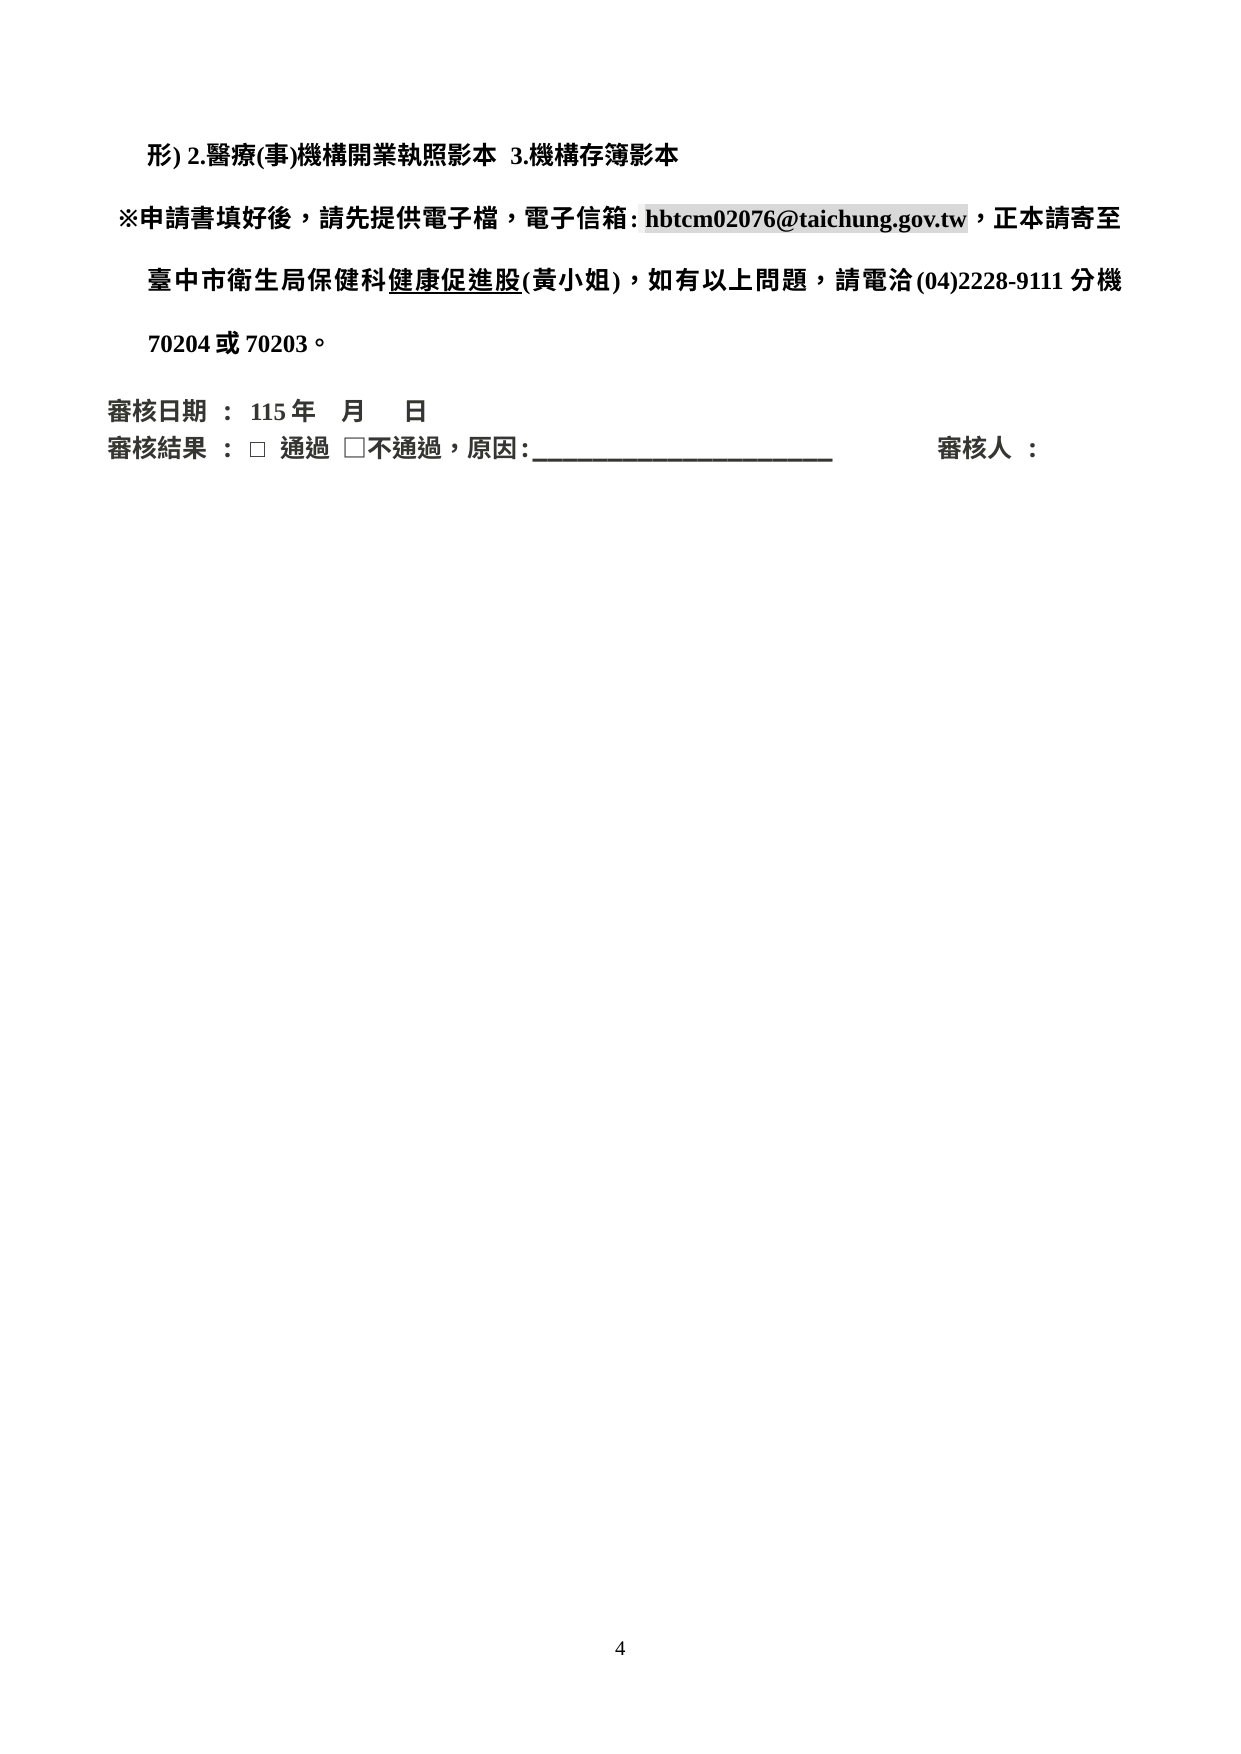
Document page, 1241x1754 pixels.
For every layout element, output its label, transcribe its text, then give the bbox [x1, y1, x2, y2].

text 形) 2.醫療(事)機構開業執照影本 3.機構存簿影本 [118, 112, 1122, 175]
text 審核結果 : □ 通過 □不通過，原因:____________________ 審核人 : [107, 428, 1132, 464]
text 審核日期 : 115年 月 日 [107, 387, 1132, 428]
text ※申請書填好後，請先提供電子檔，電子信箱: hbtcm02076@taichung.gov.tw，正本請寄至臺中市衛生局保健科健康促進股(黃小姐)，如有以上問題，請電洽(04)2228-9111分機70204或70203。 [118, 175, 1122, 362]
